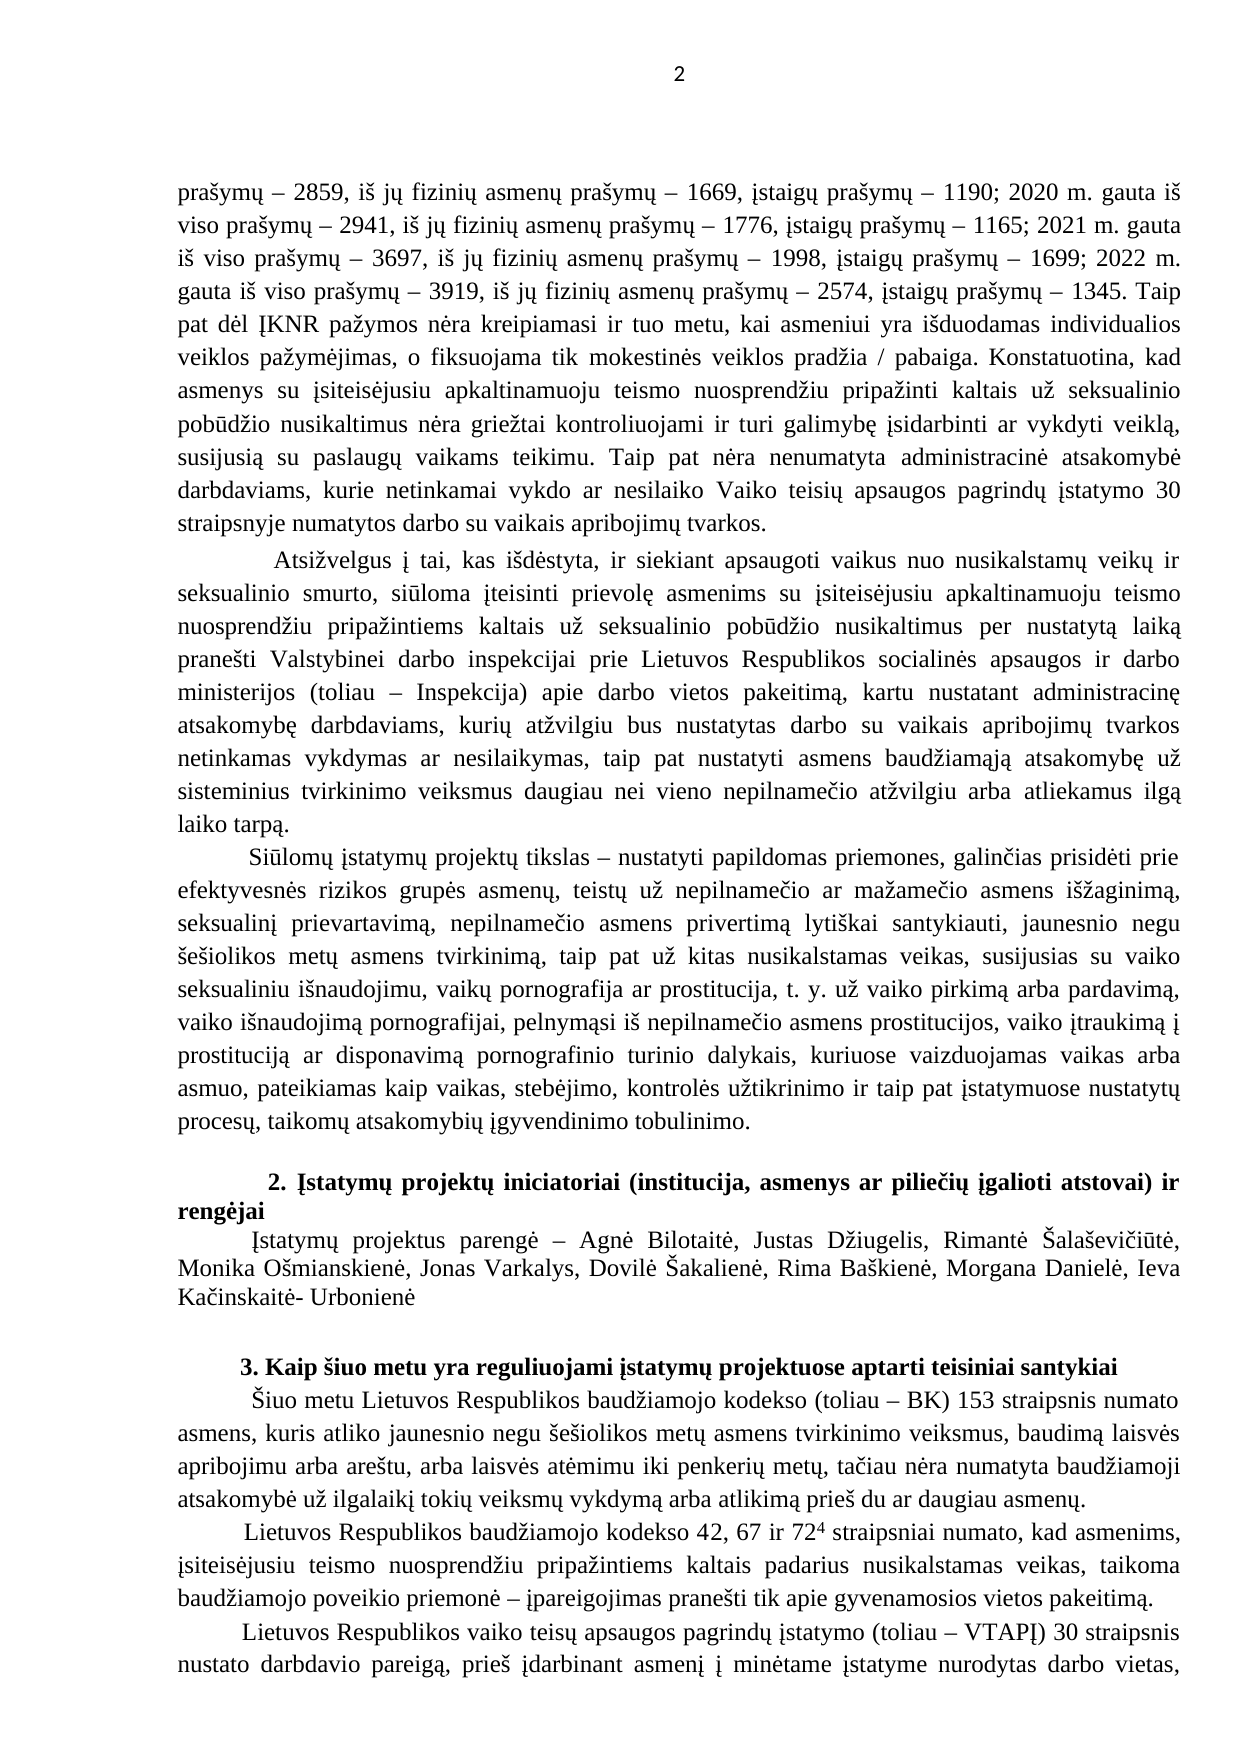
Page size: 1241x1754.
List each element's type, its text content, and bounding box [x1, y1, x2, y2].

text 2. Įstatymų projektų iniciatoriai (institucija, asmenys ar piliečių įgalioti atstovai) ir rengėjai [177, 1167, 1181, 1225]
text 3. Kaip šiuo metu yra reguliuojami įstatymų projektuose aptarti teisiniai santykiai [177, 1352, 1181, 1381]
text Lietuvos Respublikos baudžiamojo kodekso 42, 67 ir 724 straipsniai numato, kad asmenims, įsiteisėjusiu teismo nuosprendžiu pripažintiems kaltais padarius nusikalstamas veikas, taikoma baudžiamojo poveikio priemonė – įpareigojimas pranešti tik apie gyvenamosios vietos pakeitimą. [177, 1517, 1181, 1612]
text Šiuo metu Lietuvos Respublikos baudžiamojo kodekso (toliau – BK) 153 straipsnis numato asmens, kuris atliko jaunesnio negu šešiolikos metų asmens tvirkinimo veiksmus, baudimą laisvės apribojimu arba areštu, arba laisvės atėmimu iki penkerių metų, tačiau nėra numatyta baudžiamoji atsakomybė už ilgalaikį tokių veiksmų vykdymą arba atlikimą prieš du ar daugiau asmenų. [177, 1385, 1181, 1513]
text Įstatymų projektus parengė – Agnė Bilotaitė, Justas Džiugelis, Rimantė Šalaševičiūtė, Monika Ošmianskienė, Jonas Varkalys, Dovilė Šakalienė, Rima Baškienė, Morgana Danielė, Ieva Kačinskaitė- Urbonienė [177, 1225, 1181, 1311]
text prašymų – 2859, iš jų fizinių asmenų prašymų – 1669, įstaigų prašymų – 1190; 2020 m. gauta iš viso prašymų – 2941, iš jų fizinių asmenų prašymų – 1776, įstaigų prašymų – 1165; 2021 m. gauta iš viso prašymų – 3697, iš jų fizinių asmenų prašymų – 1998, įstaigų prašymų – 1699; 2022 m. gauta iš viso prašymų – 3919, iš jų fizinių asmenų prašymų – 2574, įstaigų prašymų – 1345. Taip pat dėl ĮKNR pažymos nėra kreipiamasi ir tuo metu, kai asmeniui yra išduodamas individualios veiklos pažymėjimas, o fiksuojama tik mokestinės veiklos pradžia / pabaiga. Konstatuotina, kad asmenys su įsiteisėjusiu apkaltinamuoju teismo nuosprendžiu pripažinti kaltais už seksualinio pobūdžio nusikaltimus nėra griežtai kontroliuojami ir turi galimybę įsidarbinti ar vykdyti veiklą, susijusią su paslaugų vaikams teikimu. Taip pat nėra nenumatyta administracinė atsakomybė darbdaviams, kurie netinkamai vykdo ar nesilaiko Vaiko teisių apsaugos pagrindų įstatymo 30 straipsnyje numatytos darbo su vaikais apribojimų tvarkos. [177, 177, 1181, 536]
text Siūlomų įstatymų projektų tikslas – nustatyti papildomas priemones, galinčias prisidėti prie efektyvesnės rizikos grupės asmenų, teistų už nepilnamečio ar mažamečio asmens išžaginimą, seksualinį prievartavimą, nepilnamečio asmens privertimą lytiškai santykiauti, jaunesnio negu šešiolikos metų asmens tvirkinimą, taip pat už kitas nusikalstamas veikas, susijusias su vaiko seksualiniu išnaudojimu, vaikų pornografija ar prostitucija, t. y. už vaiko pirkimą arba pardavimą, vaiko išnaudojimą pornografijai, pelnymąsi iš nepilnamečio asmens prostitucijos, vaiko įtraukimą į prostituciją ar disponavimą pornografinio turinio dalykais, kuriuose vaizduojamas vaikas arba asmuo, pateikiamas kaip vaikas, stebėjimo, kontrolės užtikrinimo ir taip pat įstatymuose nustatytų procesų, taikomų atsakomybių įgyvendinimo tobulinimo. [177, 842, 1181, 1135]
text Lietuvos Respublikos vaiko teisų apsaugos pagrindų įstatymo (toliau – VTAPĮ) 30 straipsnis nustato darbdavio pareigą, prieš įdarbinant asmenį į minėtame įstatyme nurodytas darbo vietas, [177, 1617, 1181, 1678]
text Atsižvelgus į tai, kas išdėstyta, ir siekiant apsaugoti vaikus nuo nusikalstamų veikų ir seksualinio smurto, siūloma įteisinti prievolę asmenims su įsiteisėjusiu apkaltinamuoju teismo nuosprendžiu pripažintiems kaltais už seksualinio pobūdžio nusikaltimus per nustatytą laiką pranešti Valstybinei darbo inspekcijai prie Lietuvos Respublikos socialinės apsaugos ir darbo ministerijos (toliau – Inspekcija) apie darbo vietos pakeitimą, kartu nustatant administracinę atsakomybę darbdaviams, kurių atžvilgiu bus nustatytas darbo su vaikais apribojimų tvarkos netinkamas vykdymas ar nesilaikymas, taip pat nustatyti asmens baudžiamąją atsakomybę už sisteminius tvirkinimo veiksmus daugiau nei vieno nepilnamečio atžvilgiu arba atliekamus ilgą laiko tarpą. [177, 545, 1181, 838]
